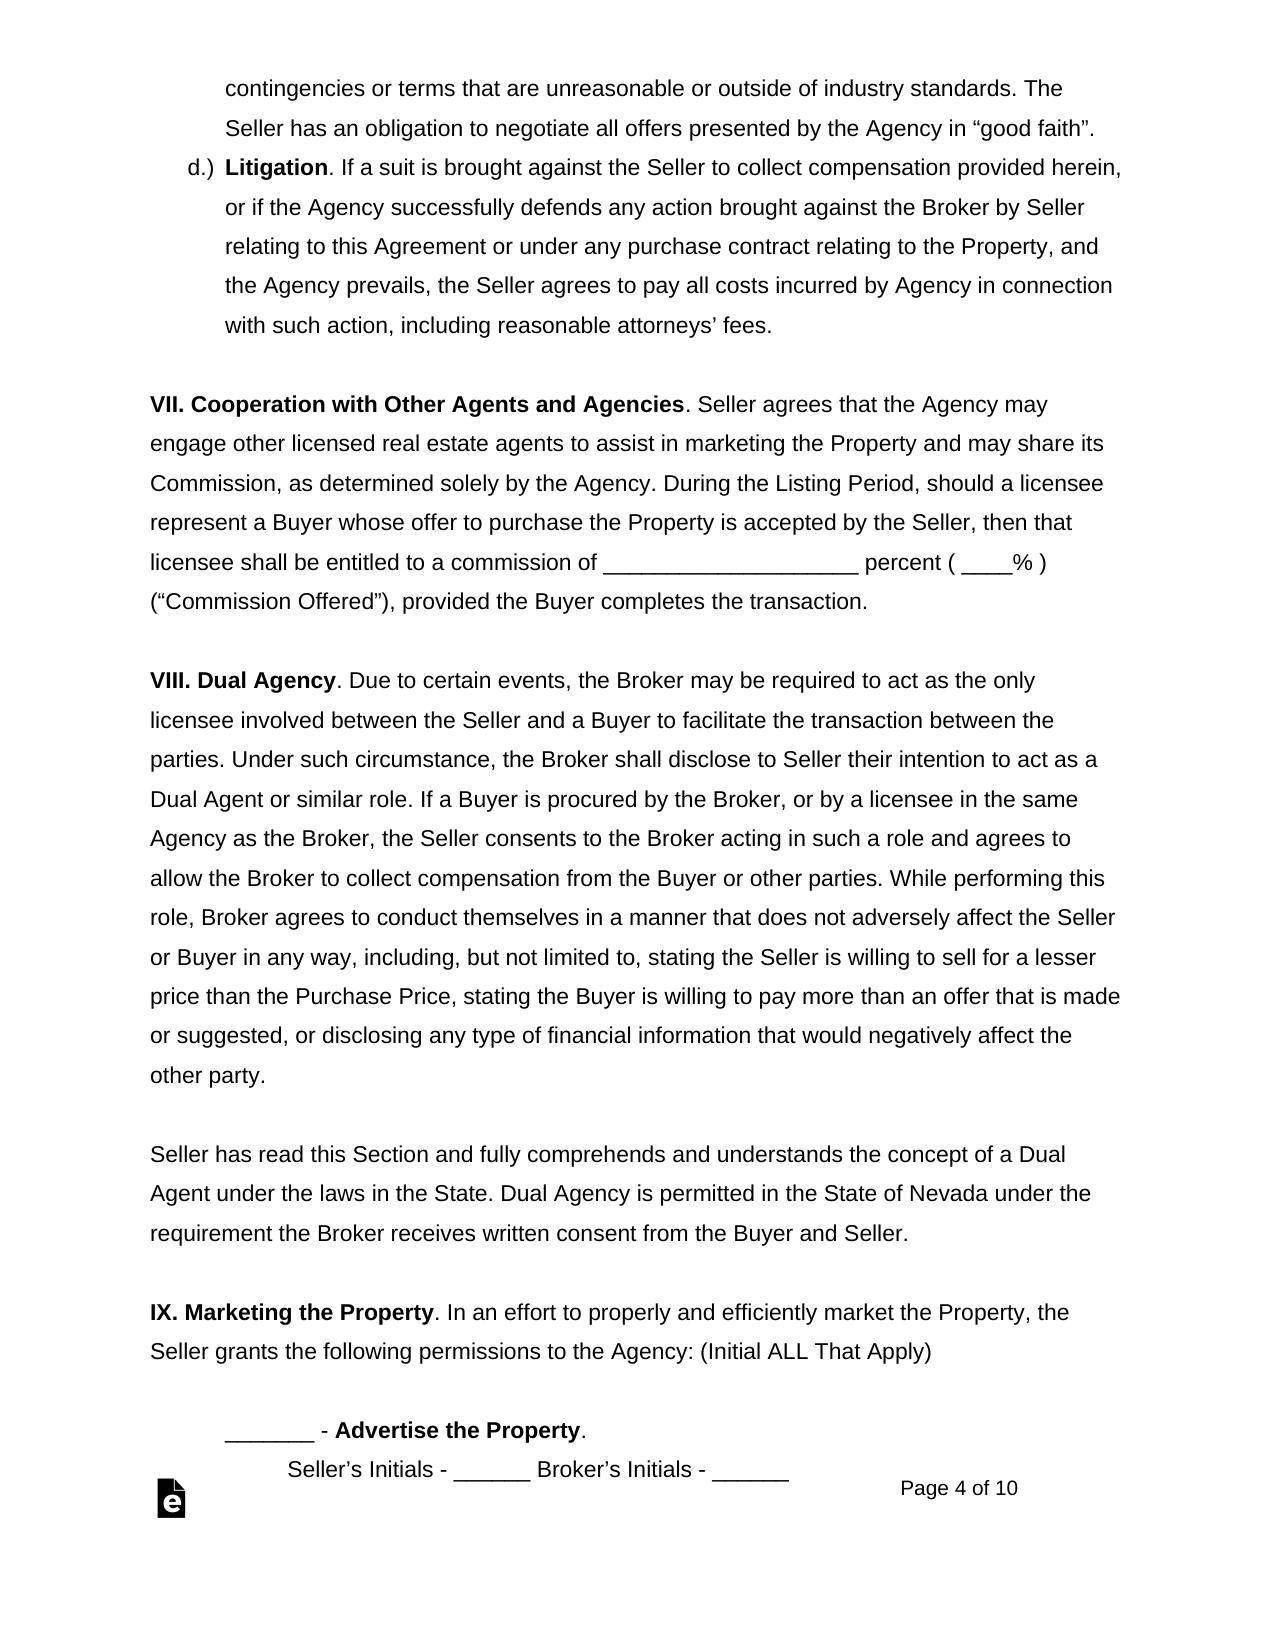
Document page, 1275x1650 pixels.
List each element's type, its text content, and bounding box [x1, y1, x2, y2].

text Seller has read this Section and fully comprehends and understands the concept of a Dual Agent under the laws in the State. Dual Agency is permitted in the State of Nevada under the requirement the Broker receives written consent from the Buyer and Seller. [150, 1141, 1125, 1246]
list Litigation. If a suit is brought against the Seller to collect compensation provided herein, or if the Agency successfully defends any action brought against the Broker by Seller relating to this Agreement or under any purchase contract relating to the Property, and the Agency prevails, the Seller agrees to pay all costs incurred by Agency in connection with such action, including reasonable attorneys’ fees. [187, 154, 1125, 338]
text IX. Marketing the Property. In an effort to properly and efficiently market the Property, the Seller grants the following permissions to the Agency: (Initial ALL That Apply) [150, 1299, 1125, 1365]
list contingencies or terms that are unreasonable or outside of industry standards. The Seller has an obligation to negotiate all offers presented by the Agency in “good faith”. [187, 75, 1125, 141]
text VIII. Dual Agency. Due to certain events, the Broker may be required to act as the only licensee involved between the Seller and a Buyer to facilitate the transaction between the parties. Under such circumstance, the Broker shall disclose to Seller their intention to act as a Dual Agent or similar role. If a Buyer is procured by the Broker, or by a licensee in the same Agency as the Broker, the Seller consents to the Broker acting in such a role and agrees to allow the Broker to collect compensation from the Buyer or other parties. While performing this role, Broker agrees to conduct themselves in a manner that does not adversely affect the Seller or Buyer in any way, including, but not limited to, stating the Seller is willing to sell for a lesser price than the Purchase Price, stating the Buyer is willing to pay more than an offer that is made or suggested, or disclosing any type of financial information that would negatively affect the other party. [150, 667, 1125, 1088]
text _______ - Advertise the Property. [225, 1417, 1125, 1444]
text VII. Cooperation with Other Agents and Agencies. Seller agrees that the Agency may engage other licensed real estate agents to assist in marketing the Property and may share its Commission, as determined solely by the Agency. During the Listing Period, should a licensee represent a Buyer whose offer to purchase the Property is accepted by the Seller, then that licensee shall be entitled to a commission of ____________________ percent ( ____% ) (“Commission Offered”), provided the Buyer completes the transaction. [150, 391, 1125, 614]
